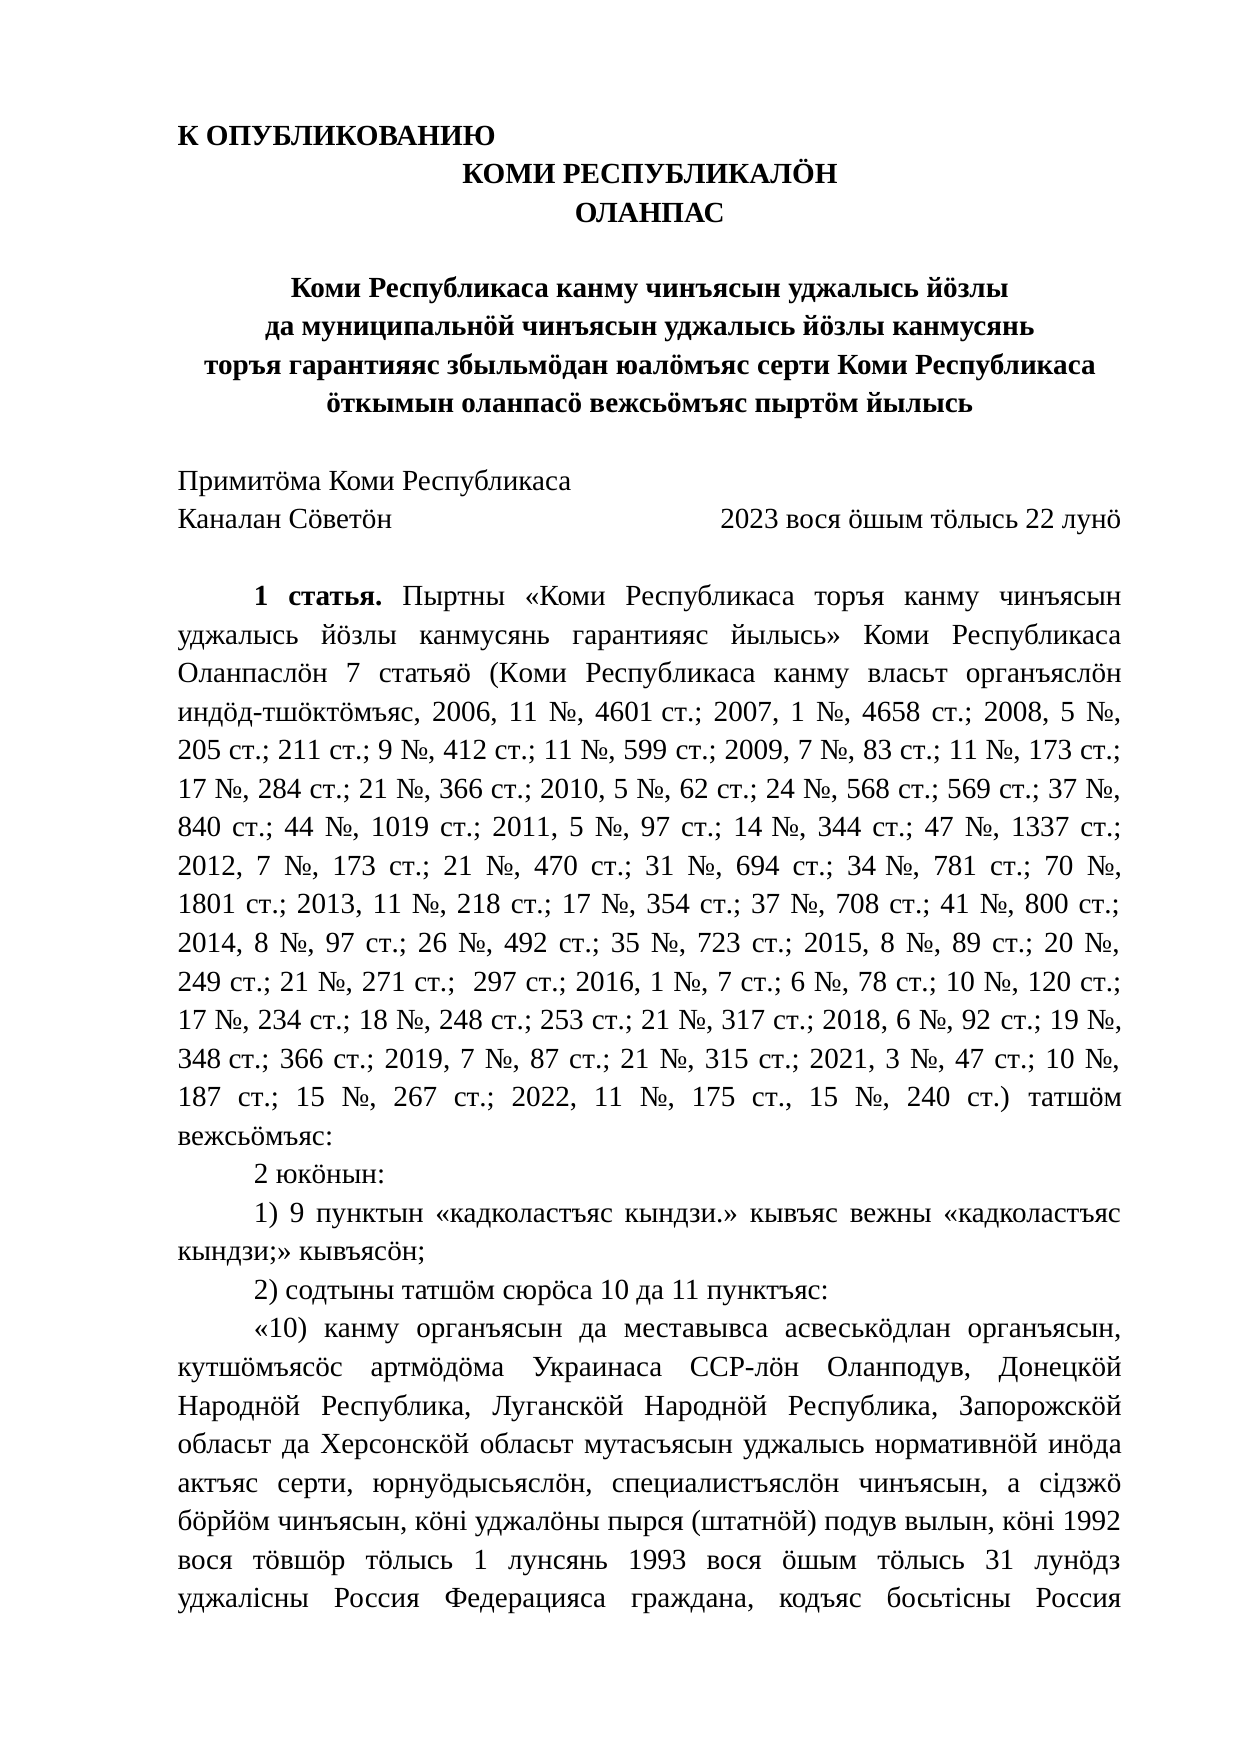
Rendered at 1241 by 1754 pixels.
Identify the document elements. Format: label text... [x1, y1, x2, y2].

subtitle да муниципальнӧй чинъясын уджалысь йӧзлы канмусянь [177, 308, 1122, 342]
subtitle 2 юкӧнын: [177, 1156, 1122, 1190]
subtitle 2) содтыны татшӧм сюрӧса 10 да 11 пунктъяс: [177, 1272, 1122, 1306]
subtitle ОЛАНПАС [177, 195, 1122, 229]
subtitle торъя гарантияяс збыльмӧдан юалӧмъяс серти Коми Республикаса [177, 347, 1122, 381]
subtitle ӧткымын оланпасӧ вежсьӧмъяс пыртӧм йылысь [177, 386, 1122, 419]
subtitle Коми Республикаса канму чинъясын уджалысь йӧзлы [177, 270, 1122, 303]
subtitle КОМИ РЕСПУБЛИКАЛӦН [177, 157, 1122, 190]
subtitle «10) канму органъясын да меставывса асвеськӧдлан органъясын, кутшӧмъясӧс артмӧдӧма Украинаса ССР-лӧн Оланподув, Донецкӧй Народнӧй Республика, Луганскӧй Народнӧй Республика, Запорожскӧй обласьт да Херсонскӧй обласьт мутасъясын уджалысь нормативнӧй инӧда актъяс серти, юрнуӧдысьяслӧн, специалистъяслӧн чинъясын, а сідзжӧ бӧрйӧм чинъясын, кӧні уджалӧны пырся (штатнӧй) подув вылын, кӧні 1992 вося тӧвшӧр тӧлысь 1 лунсянь 1993 вося ӧшым тӧлысь 31 лунӧдз уджалісны Россия Федерацияса граждана, кодъяс босьтісны Россия [177, 1311, 1122, 1614]
list Примитӧма Коми Республикаса [177, 463, 1122, 496]
list Каналан Сӧветӧн 2023 вося ӧшым тӧлысь 22 лунӧ [177, 501, 1122, 535]
text 1 статья. Пыртны «Коми Республикаса торъя канму чинъясын уджалысь йӧзлы канмусянь гарантияяс йылысь» Коми Республикаса Оланпаслӧн 7 статьяӧ (Коми Республикаса канму власьт органъяслӧн индӧд-тшӧктӧмъяс, 2006, 11 №, 4601 ст.; 2007, 1 №, 4658 ст.; 2008, 5 №, 205 ст.; 211 ст.; 9 №, 412 ст.; 11 №, 599 ст.; 2009, 7 №, 83 ст.; 11 №, 173 ст.; 17 №, 284 ст.; 21 №, 366 ст.; 2010, 5 №, 62 ст.; 24 №, 568 ст.; 569 ст.; 37 №, 840 ст.; 44 №, 1019 ст.; 2011, 5 №, 97 ст.; 14 №, 344 ст.; 47 №, 1337 ст.; 2012, 7 №, 173 ст.; 21 №, 470 ст.; 31 №, 694 ст.; 34 №, 781 ст.; 70 №, 1801 ст.; 2013, 11 №, 218 ст.; 17 №, 354 ст.; 37 №, 708 ст.; 41 №, 800 ст.; 2014, 8 №, 97 ст.; 26 №, 492 ст.; 35 №, 723 ст.; 2015, 8 №, 89 ст.; 20 №, 249 ст.; 21 №, 271 ст.; 297 ст.; 2016, 1 №, 7 ст.; 6 №, 78 ст.; 10 №, 120 ст.; 17 №, 234 ст.; 18 №, 248 ст.; 253 ст.; 21 №, 317 ст.; 2018, 6 №, 92 ст.; 19 №, 348 ст.; 366 ст.; 2019, 7 №, 87 ст.; 21 №, 315 ст.; 2021, 3 №, 47 ст.; 10 №, 187 ст.; 15 №, 267 ст.; 2022, 11 №, 175 ст., 15 №, 240 ст.) татшӧм вежсьӧмъяс: [177, 578, 1122, 1151]
subtitle 1) 9 пунктын «кадколастъяс кындзи.» кывъяс вежны «кадколастъяс кындзи;» кывъясӧн; [177, 1195, 1122, 1267]
subtitle К ОПУБЛИКОВАНИЮ [177, 118, 1122, 152]
